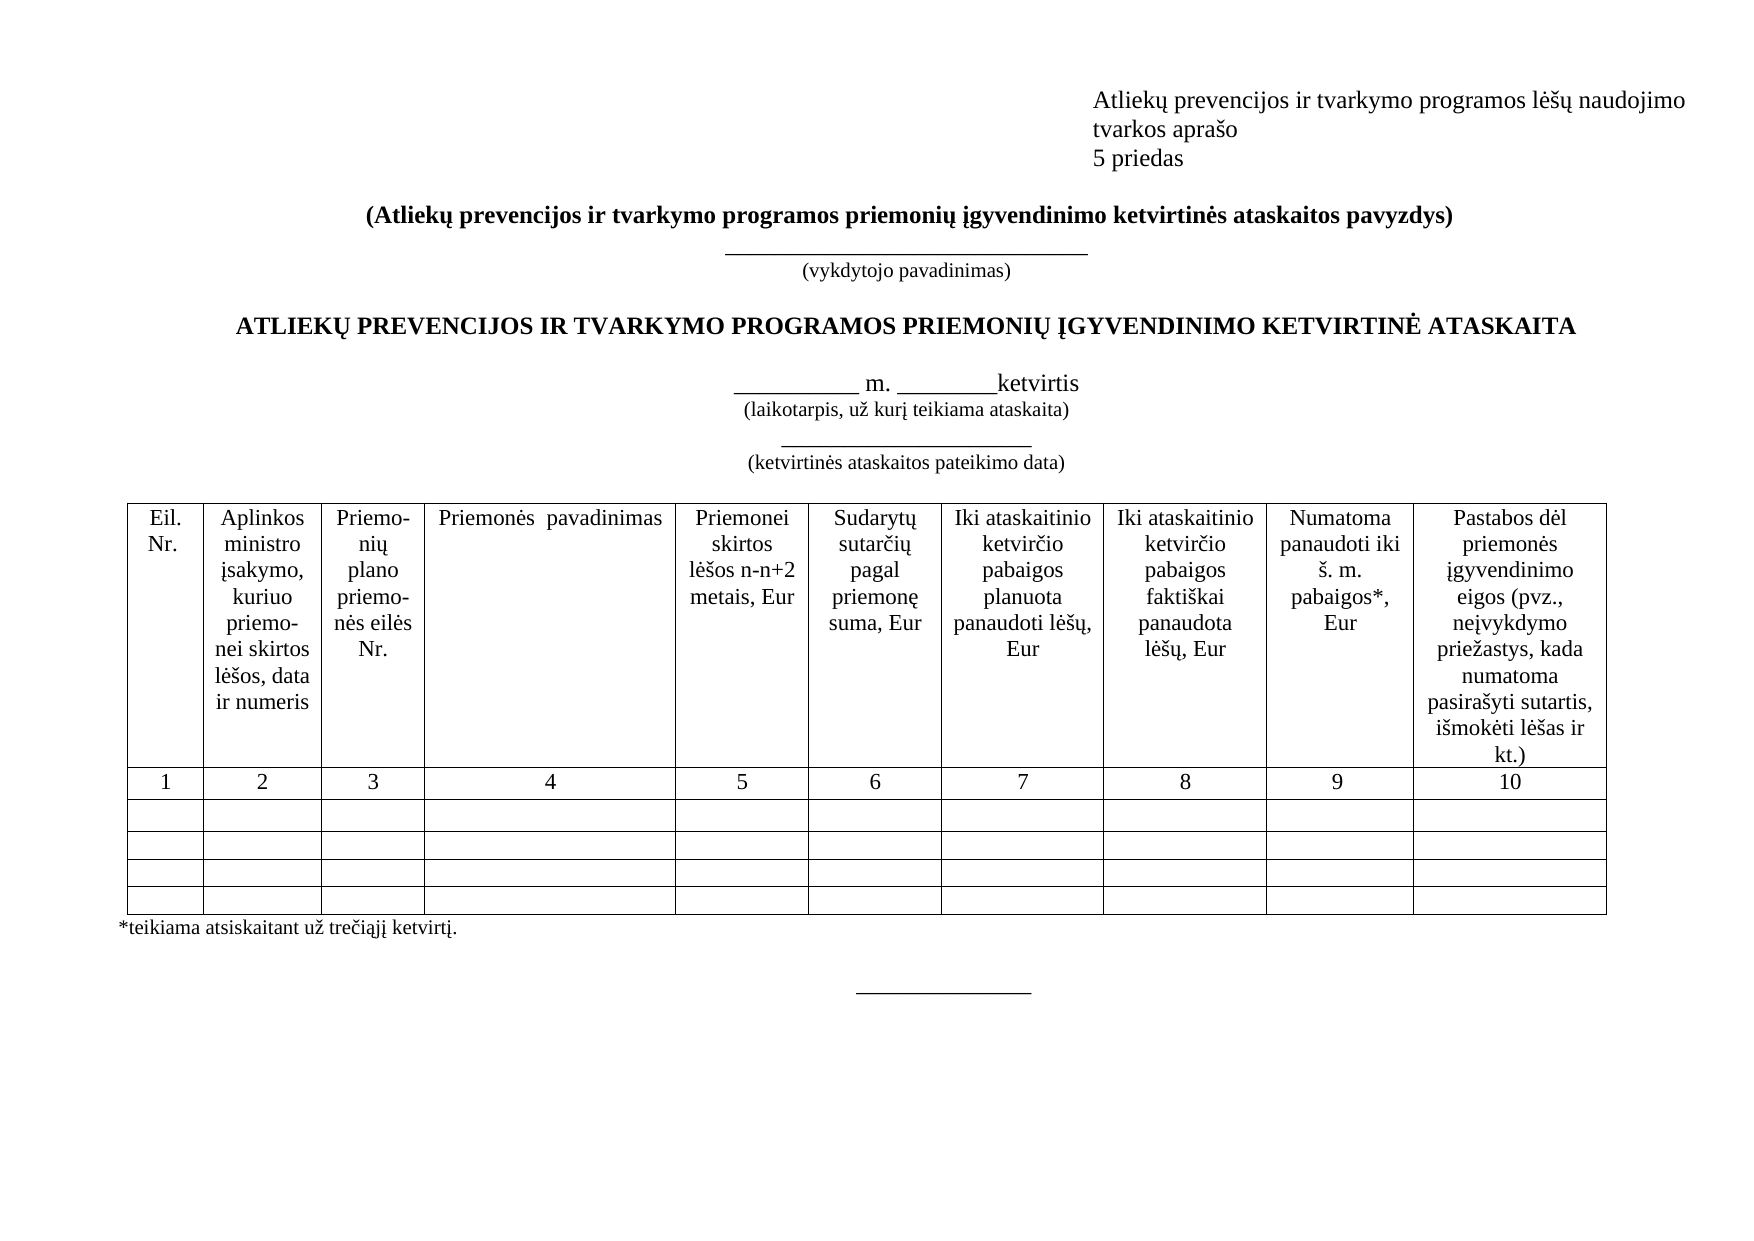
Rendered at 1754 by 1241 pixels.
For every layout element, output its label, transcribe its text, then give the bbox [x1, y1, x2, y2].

table_cell [809, 800, 941, 831]
table_cell [204, 800, 321, 831]
table_header Sudarytų sutarčių pagal priemonę suma, Eur [809, 504, 941, 767]
text (laikotarpis, už kurį teikiama ataskaita) [118, 397, 1695, 421]
table_cell [1267, 887, 1413, 914]
table_header Priemonės pavadinimas [425, 504, 675, 767]
table_cell 4 [425, 768, 675, 798]
text 5 priedas [1093, 143, 1695, 172]
table_cell [322, 832, 424, 859]
table_cell [809, 832, 941, 859]
table_cell [1414, 832, 1606, 859]
table_cell [425, 887, 675, 914]
table_cell [128, 887, 203, 914]
table_cell [676, 887, 808, 914]
text __________ m. ________ketvirtis [118, 368, 1695, 397]
text _____________________________ [118, 229, 1695, 258]
table_cell 1 [128, 768, 203, 798]
text (vykdytojo pavadinimas) [118, 258, 1695, 282]
table_cell [1104, 800, 1266, 831]
table_cell 7 [942, 768, 1103, 798]
table_cell [322, 800, 424, 831]
table_cell [942, 860, 1103, 886]
table_header Numatoma panaudoti iki š. m. pabaigos*, Eur [1267, 504, 1413, 767]
table_header Pastabos dėl priemonės įgyvendinimo eigos (pvz., neįvykdymo priežastys, kada numatoma pasirašyti sutartis, išmokėti lėšas ir kt.) [1414, 504, 1606, 767]
table_cell [1414, 800, 1606, 831]
table_cell [204, 887, 321, 914]
table_cell [1104, 832, 1266, 859]
table_cell [809, 887, 941, 914]
table_cell [1104, 860, 1266, 886]
text Atliekų prevencijos ir tvarkymo programos lėšų naudojimo tvarkos aprašo [1093, 85, 1695, 143]
table_cell 10 [1414, 768, 1606, 798]
table_cell 2 [204, 768, 321, 798]
table_cell [128, 800, 203, 831]
table_header Priemo-nių plano priemo-nės eilės Nr. [322, 504, 424, 767]
table_cell [676, 832, 808, 859]
text (ketvirtinės ataskaitos pateikimo data) [118, 450, 1695, 474]
text ____________________ [118, 421, 1695, 450]
table_cell [425, 800, 675, 831]
table_cell 6 [809, 768, 941, 798]
table_cell [1414, 860, 1606, 886]
table_cell [942, 887, 1103, 914]
table_cell [1104, 887, 1266, 914]
table_cell [425, 832, 675, 859]
table_cell [1267, 800, 1413, 831]
text (Atliekų prevencijos ir tvarkymo programos priemonių įgyvendinimo ketvirtinės ataskaitos pavyzdys) [118, 200, 1695, 229]
table_cell [809, 860, 941, 886]
text ______________ [118, 968, 1695, 996]
table_header Eil. Nr. [128, 504, 203, 767]
table_cell [128, 832, 203, 859]
table_cell [942, 832, 1103, 859]
table_header Iki ataskaitinio ketvirčio pabaigos planuota panaudoti lėšų, Eur [942, 504, 1103, 767]
table_cell 8 [1104, 768, 1266, 798]
table_cell [204, 832, 321, 859]
text ATLIEKŲ PREVENCIJOS IR TVARKYMO PROGRAMOS PRIEMONIŲ ĮGYVENDINIMO KETVIRTINĖ ATASKAITA [118, 311, 1695, 339]
table_header Aplinkos ministro įsakymo, kuriuo priemo-nei skirtos lėšos, data ir numeris [204, 504, 321, 767]
table_header Iki ataskaitinio ketvirčio pabaigos faktiškai panaudota lėšų, Eur [1104, 504, 1266, 767]
table_cell [1267, 832, 1413, 859]
table_cell 9 [1267, 768, 1413, 798]
table_cell [425, 860, 675, 886]
table_cell [1267, 860, 1413, 886]
table_cell [322, 860, 424, 886]
text *teikiama atsiskaitant už trečiąjį ketvirtį. [118, 915, 1695, 939]
table_cell 5 [676, 768, 808, 798]
table_cell [676, 800, 808, 831]
table_cell [1414, 887, 1606, 914]
table_cell [128, 860, 203, 886]
table_cell [204, 860, 321, 886]
table_header Priemonei skirtos lėšos n-n+2 metais, Eur [676, 504, 808, 767]
table_cell [676, 860, 808, 886]
table_cell [942, 800, 1103, 831]
table_cell 3 [322, 768, 424, 798]
table_cell [322, 887, 424, 914]
